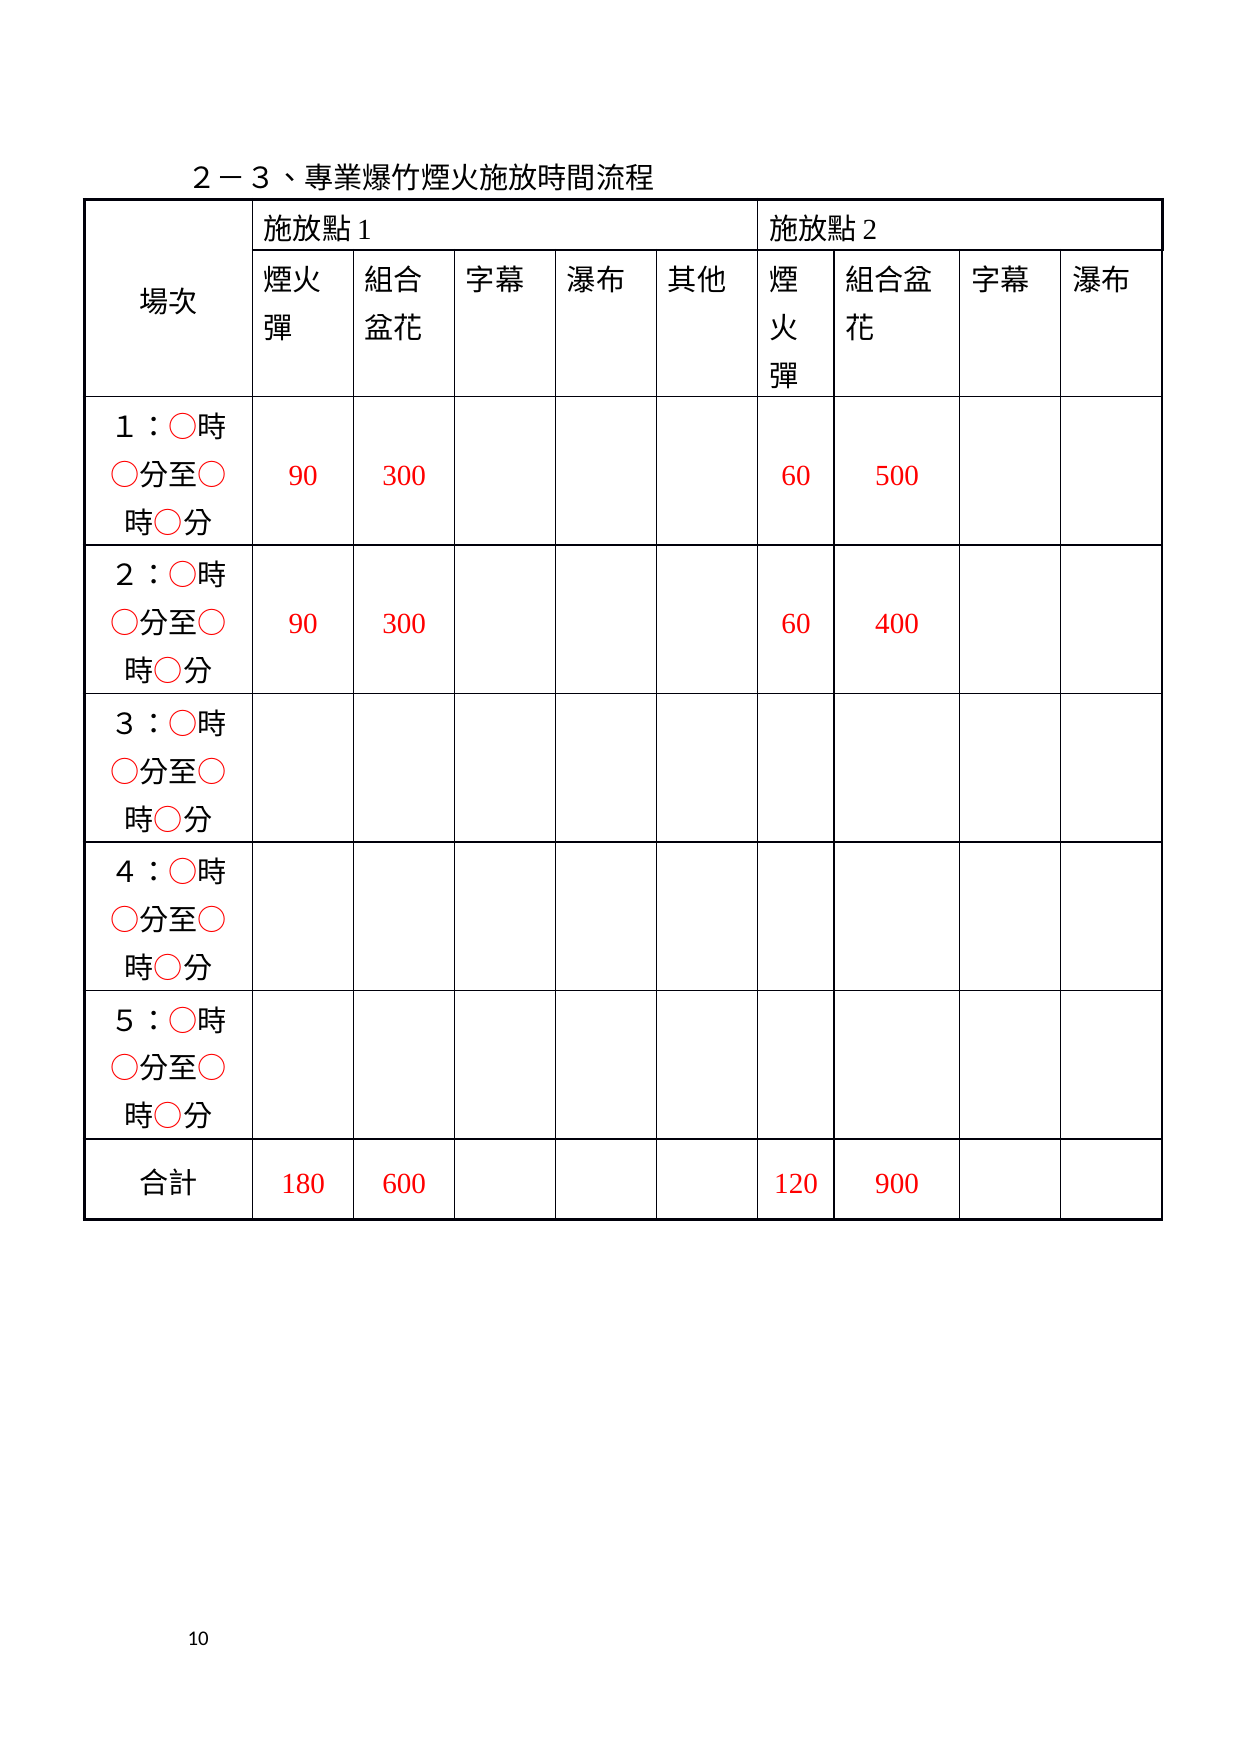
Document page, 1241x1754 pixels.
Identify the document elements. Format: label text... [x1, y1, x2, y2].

table_cell [657, 1140, 757, 1218]
table_cell [1061, 991, 1161, 1138]
table_header 施放點1 [253, 201, 757, 249]
table_cell 60 [758, 397, 833, 544]
table_cell 字幕 [455, 251, 555, 396]
table_cell [354, 694, 454, 841]
table_cell [835, 843, 959, 989]
table_cell [960, 1140, 1060, 1218]
table_cell [657, 694, 757, 841]
table_cell [253, 991, 353, 1138]
table_cell 300 [354, 546, 454, 693]
table_cell [960, 546, 1060, 693]
table_cell [455, 991, 555, 1138]
table_cell [1061, 397, 1161, 544]
table_cell [354, 843, 454, 989]
table_cell [758, 991, 833, 1138]
table_cell 90 [253, 546, 353, 693]
table_cell ３：○時○分至○時○分 [86, 694, 252, 841]
table_header 場次 [86, 201, 252, 396]
table_cell ２：○時○分至○時○分 [86, 546, 252, 693]
table_cell 合計 [86, 1140, 252, 1218]
table_cell 900 [835, 1140, 959, 1218]
table_header 施放點2 [758, 201, 1161, 249]
table_cell 煙火彈 [253, 251, 353, 396]
table_cell [455, 694, 555, 841]
table_cell ５：○時○分至○時○分 [86, 991, 252, 1138]
table_cell [657, 546, 757, 693]
table_cell [556, 1140, 656, 1218]
table_cell [253, 694, 353, 841]
table_cell [1061, 694, 1161, 841]
table_cell [657, 843, 757, 989]
table_cell 120 [758, 1140, 833, 1218]
table_cell [1061, 843, 1161, 989]
table_cell 瀑布 [556, 251, 656, 396]
table_cell [657, 991, 757, 1138]
table_cell 600 [354, 1140, 454, 1218]
table_cell [758, 843, 833, 989]
table_cell 組合盆花 [354, 251, 454, 396]
table_cell 瀑布 [1061, 251, 1161, 396]
table_cell [835, 991, 959, 1138]
table_cell [556, 397, 656, 544]
table_cell １：○時○分至○時○分 [86, 397, 252, 544]
table_cell [455, 1140, 555, 1218]
table_cell ４：○時○分至○時○分 [86, 843, 252, 989]
table_cell [1061, 1140, 1161, 1218]
table_cell [354, 991, 454, 1138]
table_cell [556, 694, 656, 841]
table_cell 90 [253, 397, 353, 544]
table_cell [556, 546, 656, 693]
table_cell [960, 397, 1060, 544]
text ２－３、專業爆竹煙火施放時間流程 [187, 150, 1053, 198]
table_cell [960, 694, 1060, 841]
table_cell [960, 843, 1060, 989]
table_cell 400 [835, 546, 959, 693]
table_cell [556, 843, 656, 989]
table_cell 180 [253, 1140, 353, 1218]
table_cell [455, 397, 555, 544]
table_cell 組合盆花 [835, 251, 959, 396]
table_cell [455, 843, 555, 989]
table_cell 300 [354, 397, 454, 544]
table_cell [253, 843, 353, 989]
table_cell [960, 991, 1060, 1138]
table_cell [835, 694, 959, 841]
table_cell [758, 694, 833, 841]
table_cell 500 [835, 397, 959, 544]
table_cell [1061, 546, 1161, 693]
table_cell 60 [758, 546, 833, 693]
table_cell [455, 546, 555, 693]
table_cell 字幕 [960, 251, 1060, 396]
table_cell 煙火彈 [758, 251, 833, 396]
table_cell [657, 397, 757, 544]
table_cell 其他 [657, 251, 757, 396]
table_cell [556, 991, 656, 1138]
